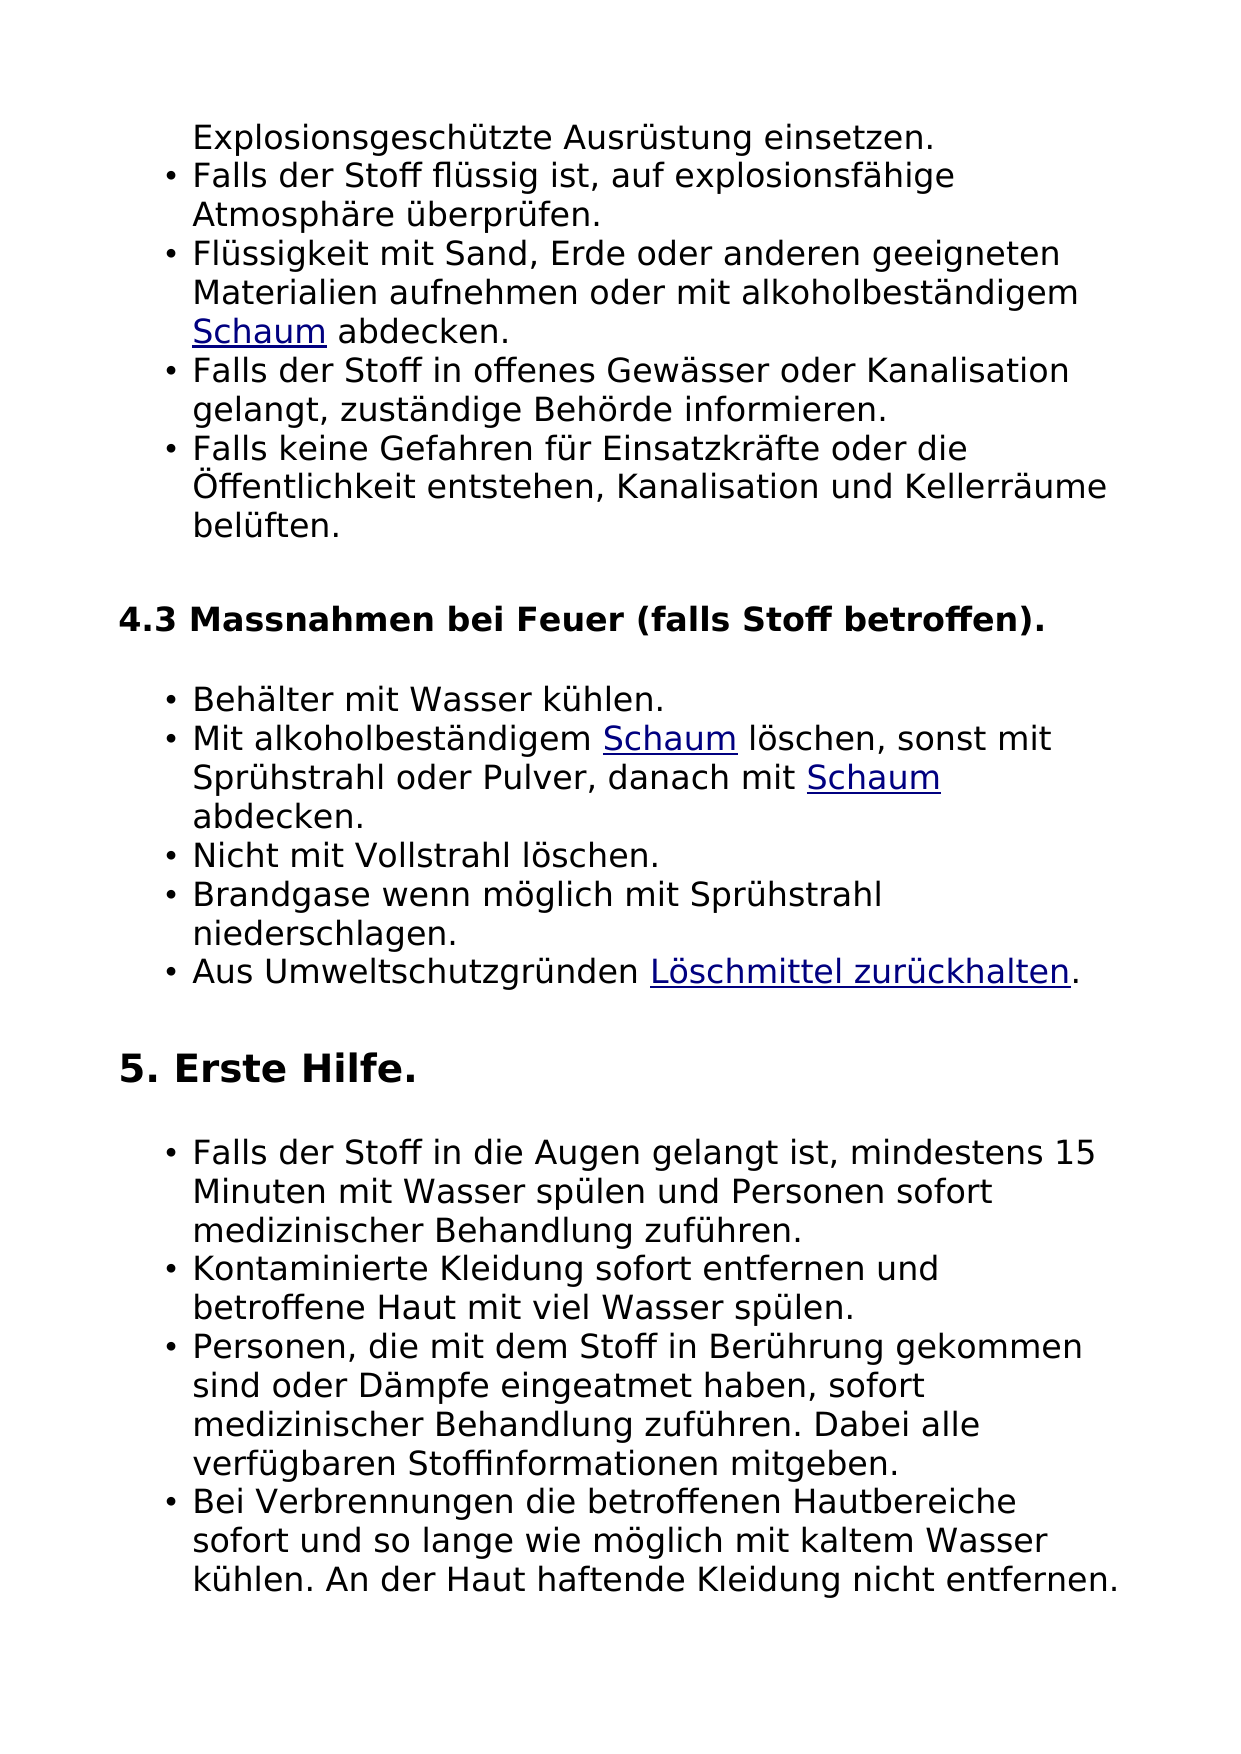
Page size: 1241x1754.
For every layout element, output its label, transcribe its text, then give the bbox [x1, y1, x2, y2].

list Falls keine Gefahren für Einsatzkräfte oder die Öffentlichkeit entstehen, Kanalisation und Kellerräume belüften. [177, 429, 1122, 546]
list Falls der Stoff flüssig ist, auf explosionsfähige Atmosphäre überprüfen. [177, 157, 1122, 235]
list Flüssigkeit mit Sand, Erde oder anderen geeigneten Materialien aufnehmen oder mit alkoholbeständigem Schaum abdecken. [177, 235, 1122, 351]
list Bei Verbrennungen die betroffenen Hautbereiche sofort und so lange wie möglich mit kaltem Wasser kühlen. An der Haut haftende Kleidung nicht entfernen. [177, 1483, 1122, 1599]
list Personen, die mit dem Stoff in Berührung gekommen sind oder Dämpfe eingeatmet haben, sofort medizinischer Behandlung zuführen. Dabei alle verfügbaren Stoffinformationen mitgeben. [177, 1328, 1122, 1483]
list Mit alkoholbeständigem Schaum löschen, sonst mit Sprühstrahl oder Pulver, danach mit Schaum abdecken. [177, 720, 1122, 836]
list Falls der Stoff in die Augen gelangt ist, mindestens 15 Minuten mit Wasser spülen und Personen sofort medizinischer Behandlung zuführen. [177, 1133, 1122, 1250]
list Behälter mit Wasser kühlen. [177, 681, 1122, 720]
subtitle 5. Erste Hilfe. [118, 1046, 1122, 1091]
list Kontaminierte Kleidung sofort entfernen und betroffene Haut mit viel Wasser spülen. [177, 1250, 1122, 1328]
subtitle 4.3 Massnahmen bei Feuer (falls Stoff betroffen). [118, 600, 1122, 639]
list Explosionsgeschützte Ausrüstung einsetzen. [177, 118, 1122, 157]
list Brandgase wenn möglich mit Sprühstrahl niederschlagen. [177, 875, 1122, 953]
list Aus Umweltschutzgründen Löschmittel zurückhalten. [177, 953, 1122, 992]
list Falls der Stoff in offenes Gewässer oder Kanalisation gelangt, zuständige Behörde informieren. [177, 351, 1122, 429]
list Nicht mit Vollstrahl löschen. [177, 836, 1122, 875]
